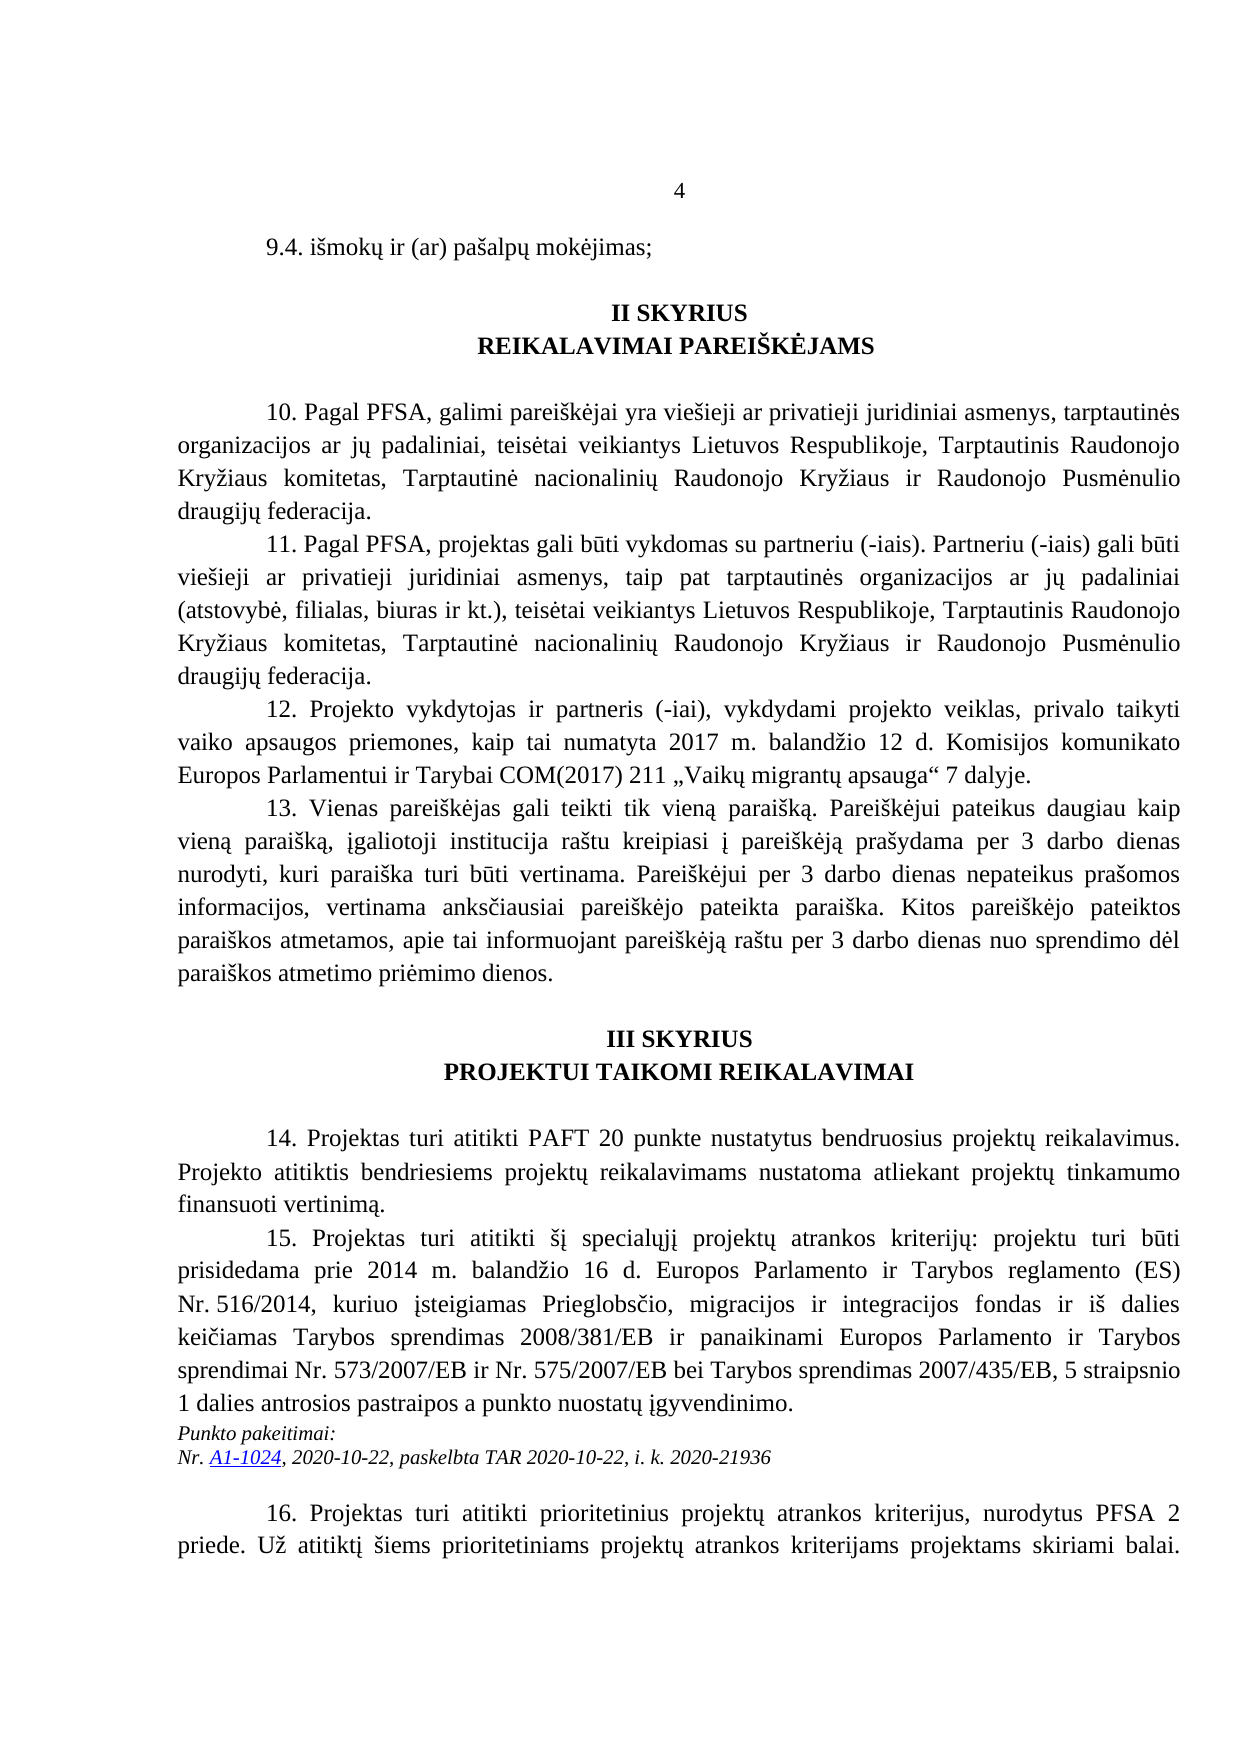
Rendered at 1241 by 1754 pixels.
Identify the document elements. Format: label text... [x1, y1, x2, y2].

text 14. Projektas turi atitikti PAFT 20 punkte nustatytus bendruosius projektų reikalavimus. Projekto atitiktis bendriesiems projektų reikalavimams nustatoma atliekant projektų tinkamumo finansuoti vertinimą. [177, 1123, 1181, 1218]
text Punkto pakeitimai: [177, 1421, 1181, 1445]
text 10. Pagal PFSA, galimi pareiškėjai yra viešieji ar privatieji juridiniai asmenys, tarptautinės organizacijos ar jų padaliniai, teisėtai veikiantys Lietuvos Respublikoje, Tarptautinis Raudonojo Kryžiaus komitetas, Tarptautinė nacionalinių Raudonojo Kryžiaus ir Raudonojo Pusmėnulio draugijų federacija. [177, 397, 1181, 525]
text PROJEKTUI TAIKOMI REIKALAVIMAI [177, 1057, 1181, 1086]
text III SKYRIUS [177, 1024, 1181, 1053]
text 11. Pagal PFSA, projektas gali būti vykdomas su partneriu (-iais). Partneriu (-iais) gali būti viešieji ar privatieji juridiniai asmenys, taip pat tarptautinės organizacijos ar jų padaliniai (atstovybė, filialas, biuras ir kt.), teisėtai veikiantys Lietuvos Respublikoje, Tarptautinis Raudonojo Kryžiaus komitetas, Tarptautinė nacionalinių Raudonojo Kryžiaus ir Raudonojo Pusmėnulio draugijų federacija. [177, 529, 1181, 690]
text REIKALAVIMAI PAREIŠKĖJAMS [177, 331, 1181, 360]
text II SKYRIUS [177, 298, 1181, 327]
text Nr. A1-1024, 2020-10-22, paskelbta TAR 2020-10-22, i. k. 2020-21936 [177, 1445, 1181, 1469]
text 16. Projektas turi atitikti prioritetinius projektų atrankos kriterijus, nurodytus PFSA 2 priede. Už atitiktį šiems prioritetiniams projektų atrankos kriterijams projektams skiriami balai. [177, 1498, 1181, 1559]
text 9.4. išmokų ir (ar) pašalpų mokėjimas; [177, 232, 1181, 261]
text 15. Projektas turi atitikti šį specialųjį projektų atrankos kriterijų: projektu turi būti prisidedama prie 2014 m. balandžio 16 d. Europos Parlamento ir Tarybos reglamento (ES) Nr. 516/2014, kuriuo įsteigiamas Prieglobsčio, migracijos ir integracijos fondas ir iš dalies keičiamas Tarybos sprendimas 2008/381/EB ir panaikinami Europos Parlamento ir Tarybos sprendimai Nr. 573/2007/EB ir Nr. 575/2007/EB bei Tarybos sprendimas 2007/435/EB, 5 straipsnio 1 dalies antrosios pastraipos a punkto nuostatų įgyvendinimo. [177, 1223, 1181, 1416]
text 13. Vienas pareiškėjas gali teikti tik vieną paraišką. Pareiškėjui pateikus daugiau kaip vieną paraišką, įgaliotoji institucija raštu kreipiasi į pareiškėją prašydama per 3 darbo dienas nurodyti, kuri paraiška turi būti vertinama. Pareiškėjui per 3 darbo dienas nepateikus prašomos informacijos, vertinama anksčiausiai pareiškėjo pateikta paraiška. Kitos pareiškėjo pateiktos paraiškos atmetamos, apie tai informuojant pareiškėją raštu per 3 darbo dienas nuo sprendimo dėl paraiškos atmetimo priėmimo dienos. [177, 793, 1181, 987]
text 12. Projekto vykdytojas ir partneris (-iai), vykdydami projekto veiklas, privalo taikyti vaiko apsaugos priemones, kaip tai numatyta 2017 m. balandžio 12 d. Komisijos komunikato Europos Parlamentui ir Tarybai COM(2017) 211 „Vaikų migrantų apsauga“ 7 dalyje. [177, 694, 1181, 789]
